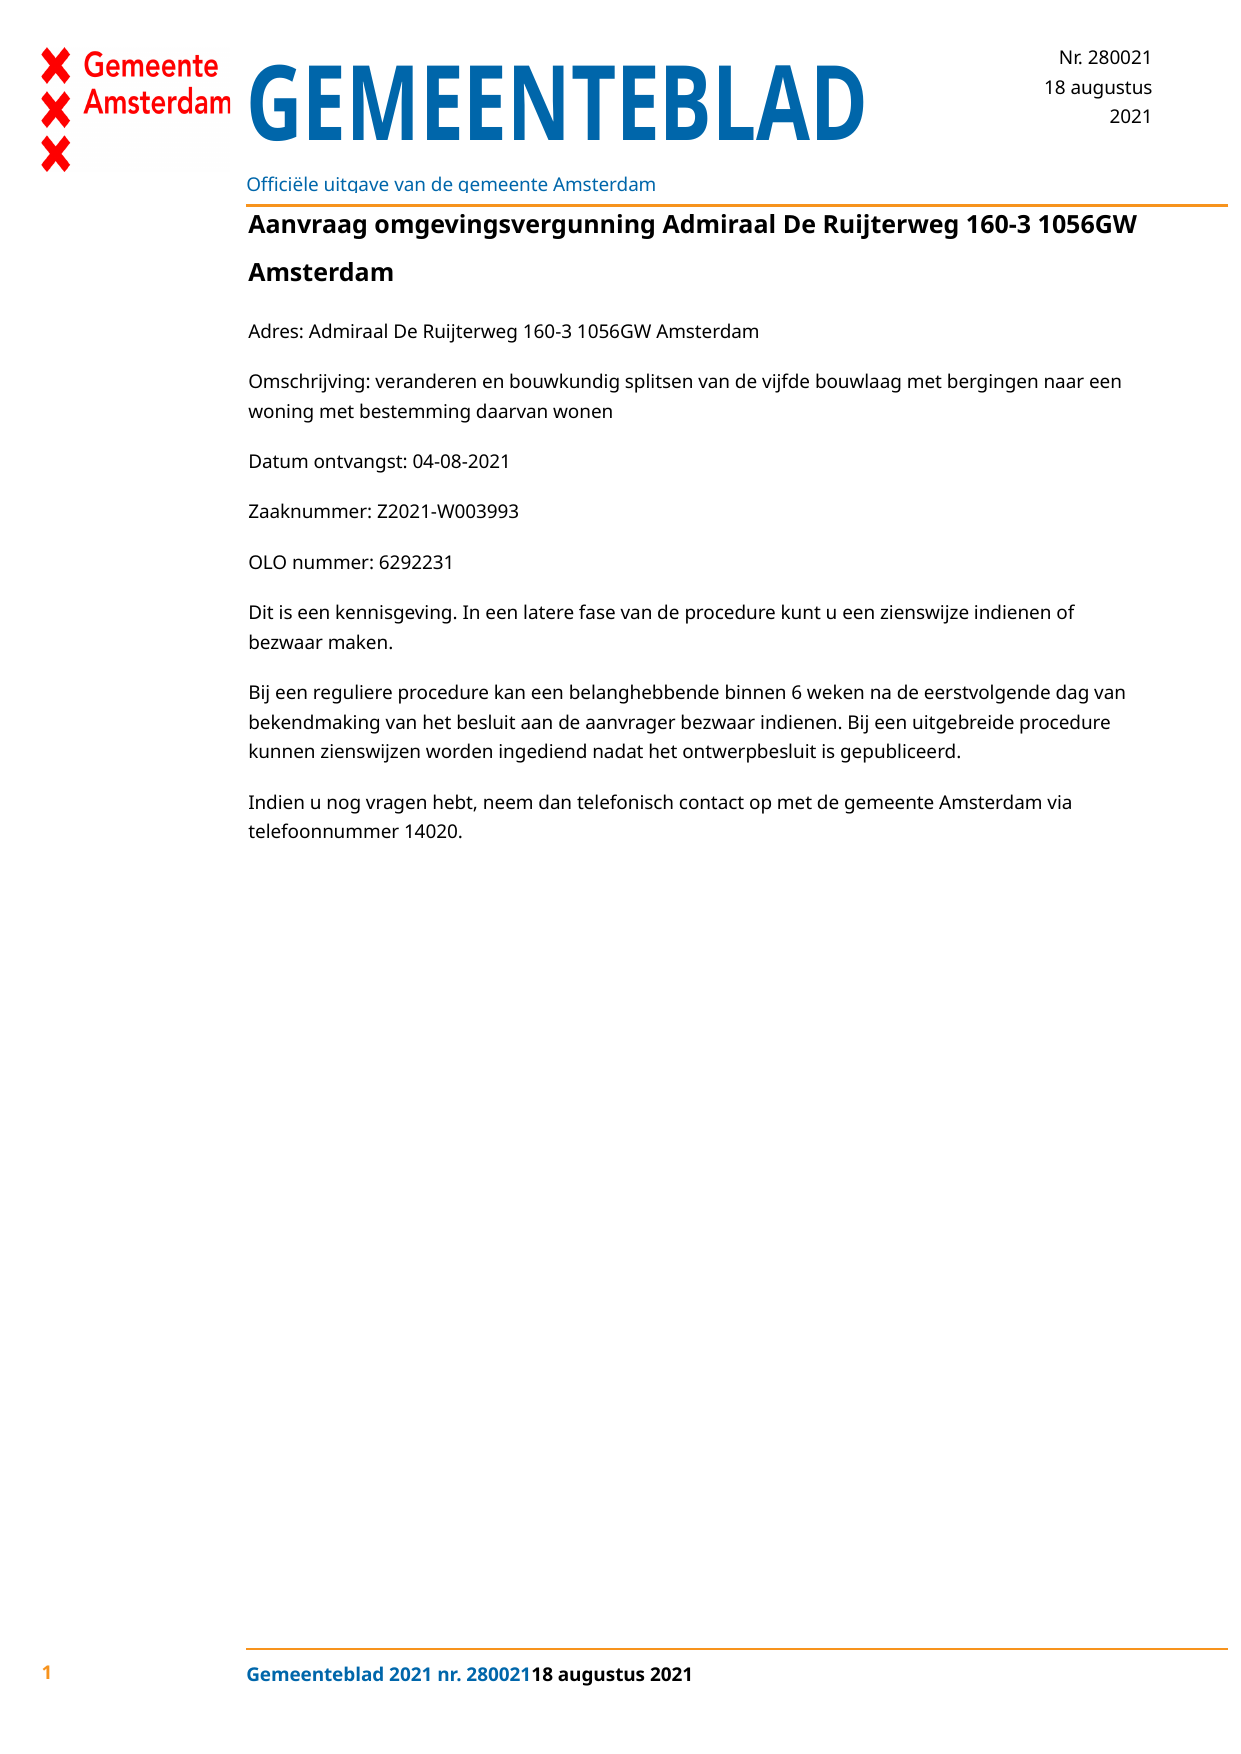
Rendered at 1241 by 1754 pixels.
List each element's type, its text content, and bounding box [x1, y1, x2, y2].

text Indien u nog vragen hebt, neem dan telefonisch contact op met de gemeente Amsterdam via telefoonnummer 14020. [248, 789, 1152, 844]
text Omschrijving: veranderen en bouwkundig splitsen van de vijfde bouwlaag met bergingen naar een woning met bestemming daarvan wonen [248, 368, 1152, 424]
text Bij een reguliere procedure kan een belanghebbende binnen 6 weken na de eerstvolgende dag van bekendmaking van het besluit aan de aanvrager bezwaar indienen. Bij een uitgebreide procedure kunnen zienswijzen worden ingediend nadat het ontwerpbesluit is gepubliceerd. [248, 679, 1152, 764]
text OLO nummer: 6292231 [248, 549, 1152, 575]
text Dit is een kennisgeving. In een latere fase van de procedure kunt u een zienswijze indienen of bezwaar maken. [248, 599, 1152, 655]
text Adres: Admiraal De Ruijterweg 160-3 1056GW Amsterdam [248, 318, 1152, 344]
text Aanvraag omgevingsvergunning Admiraal De Ruijterweg 160-3 1056GW Amsterdam [248, 207, 1152, 288]
picture [41, 47, 231, 172]
text Zaaknummer: Z2021-W003993 [248, 499, 1152, 524]
text Datum ontvangst: 04-08-2021 [248, 448, 1152, 474]
